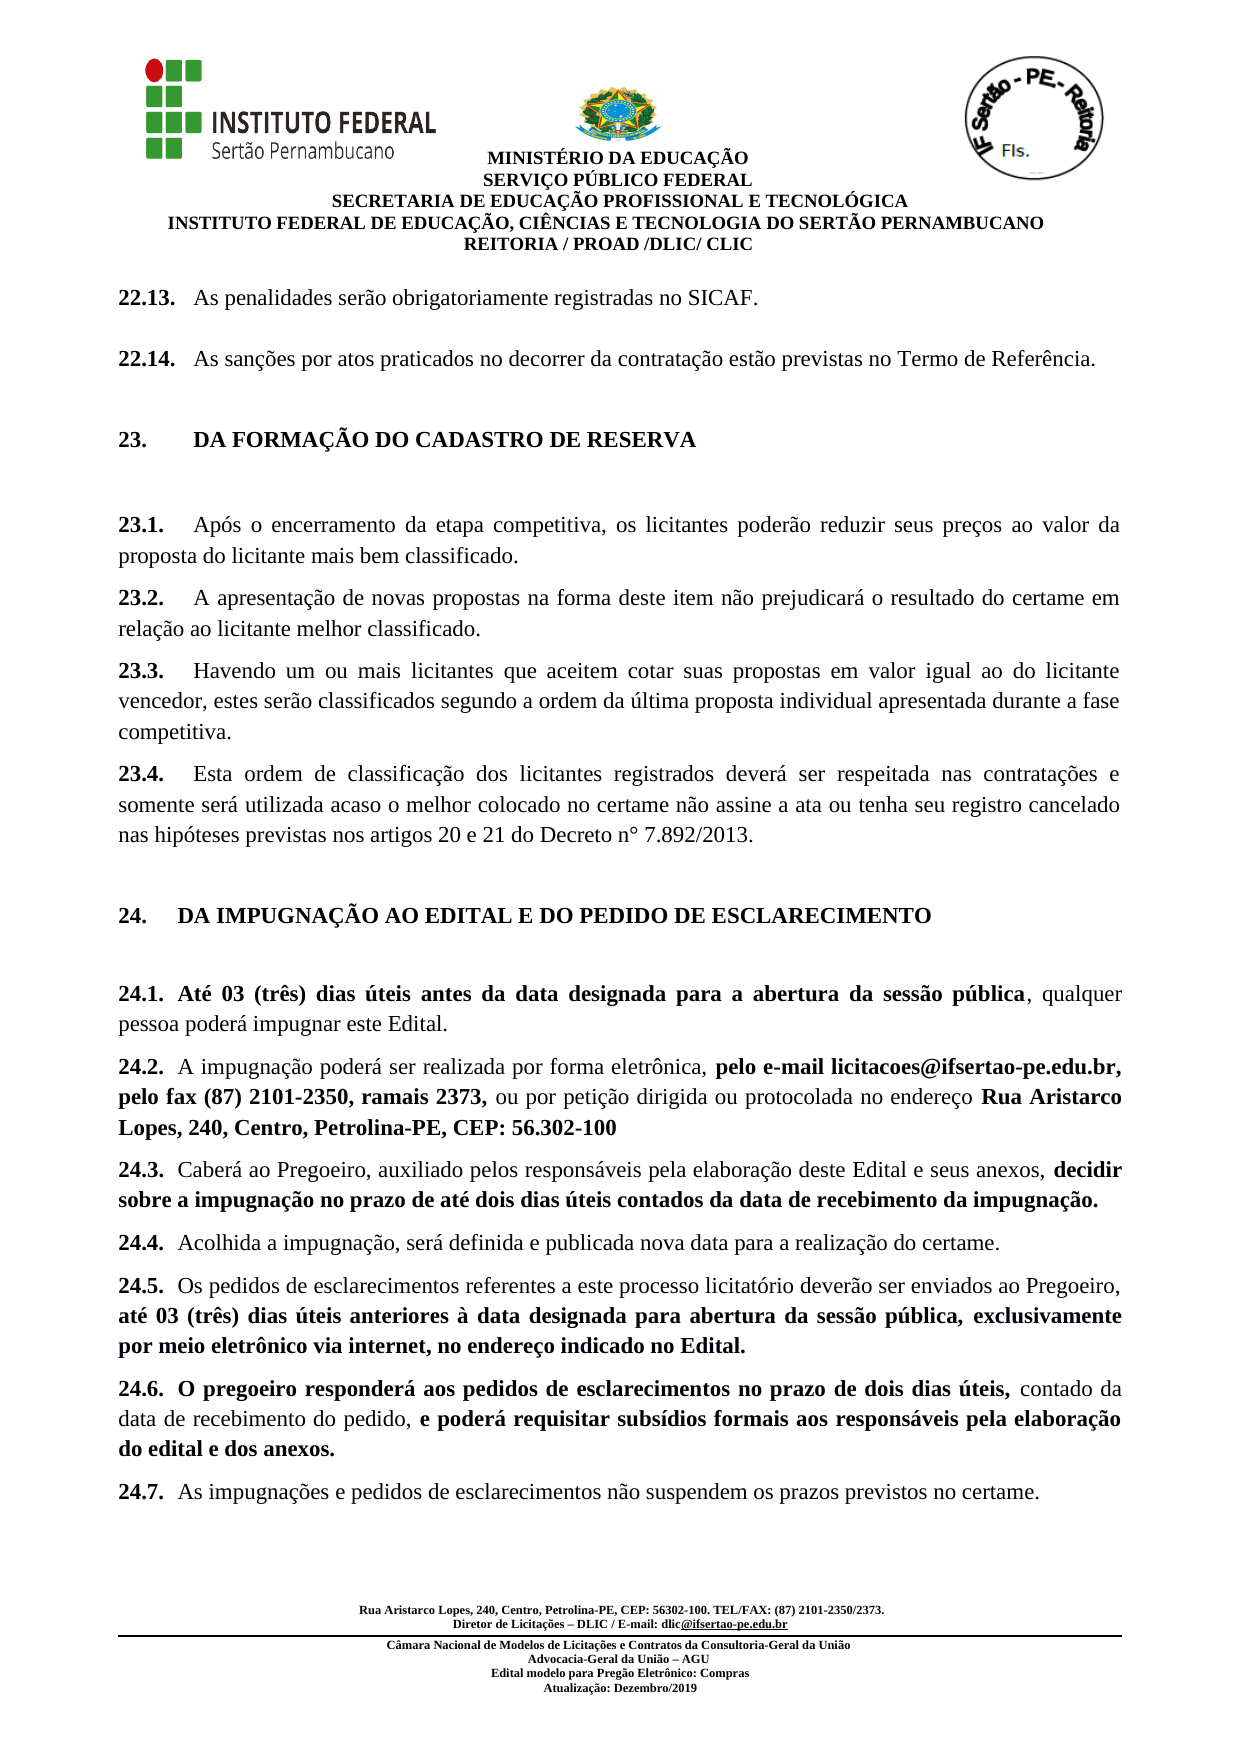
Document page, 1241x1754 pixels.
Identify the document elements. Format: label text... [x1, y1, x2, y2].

text 24.6. O pregoeiro responderá aos pedidos de esclarecimentos no prazo de dois dias úteis, contado da data de recebimento do pedido, e poderá requisitar subsídios formais aos responsáveis pela elaboração do edital e dos anexos. [118, 1375, 1122, 1462]
text 23.2. A apresentação de novas propostas na forma deste item não prejudicará o resultado do certame em relação ao licitante melhor classificado. [118, 584, 1122, 641]
text 23.4. Esta ordem de classificação dos licitantes registrados deverá ser respeitada nas contratações e somente será utilizada acaso o melhor colocado no certame não assine a ata ou tenha seu registro cancelado nas hipóteses previstas nos artigos 20 e 21 do Decreto n° 7.892/2013. [118, 761, 1122, 847]
text 22.14. As sanções por atos praticados no decorrer da contratação estão previstas no Termo de Referência. [118, 344, 1122, 371]
text 24.3. Caberá ao Pregoeiro, auxiliado pelos responsáveis pela elaboração deste Edital e seus anexos, decidir sobre a impugnação no prazo de até dois dias úteis contados da data de recebimento da impugnação. [118, 1156, 1122, 1213]
picture [145, 58, 435, 159]
picture [957, 45, 1111, 186]
text 23.1. Após o encerramento da etapa competitiva, os licitantes poderão reduzir seus preços ao valor da proposta do licitante mais bem classificado. [118, 512, 1122, 568]
text 24.5. Os pedidos de esclarecimentos referentes a este processo licitatório deverão ser enviados ao Pregoeiro, até 03 (três) dias úteis anteriores à data designada para abertura da sessão pública, exclusivamente por meio eletrônico via internet, no endereço indicado no Edital. [118, 1272, 1122, 1359]
text 23.3. Havendo um ou mais licitantes que aceitem cotar suas propostas em valor igual ao do licitante vencedor, estes serão classificados segundo a ordem da última proposta individual apresentada durante a fase competitiva. [118, 657, 1122, 744]
text 24.2. A impugnação poderá ser realizada por forma eletrônica, pelo e-mail licitacoes@ifsertao-pe.edu.br, pelo fax (87) 2101-2350, ramais 2373, ou por petição dirigida ou protocolada no endereço Rua Aristarco Lopes, 240, Centro, Petrolina-PE, CEP: 56.302-100 [118, 1053, 1122, 1140]
text 24. DA IMPUGNAÇÃO AO EDITAL E DO PEDIDO DE ESCLARECIMENTO [118, 902, 1122, 929]
picture [575, 87, 661, 141]
text 24.1. Até 03 (três) dias úteis antes da data designada para a abertura da sessão pública, qualquer pessoa poderá impugnar este Edital. [118, 980, 1122, 1037]
text 22.13. As penalidades serão obrigatoriamente registradas no SICAF. [118, 284, 1122, 311]
text 24.7. As impugnações e pedidos de esclarecimentos não suspendem os prazos previstos no certame. [118, 1478, 1122, 1504]
text 24.4. Acolhida a impugnação, será definida e publicada nova data para a realização do certame. [118, 1229, 1122, 1256]
text 23. DA FORMAÇÃO DO CADASTRO DE RESERVA [118, 426, 1122, 452]
